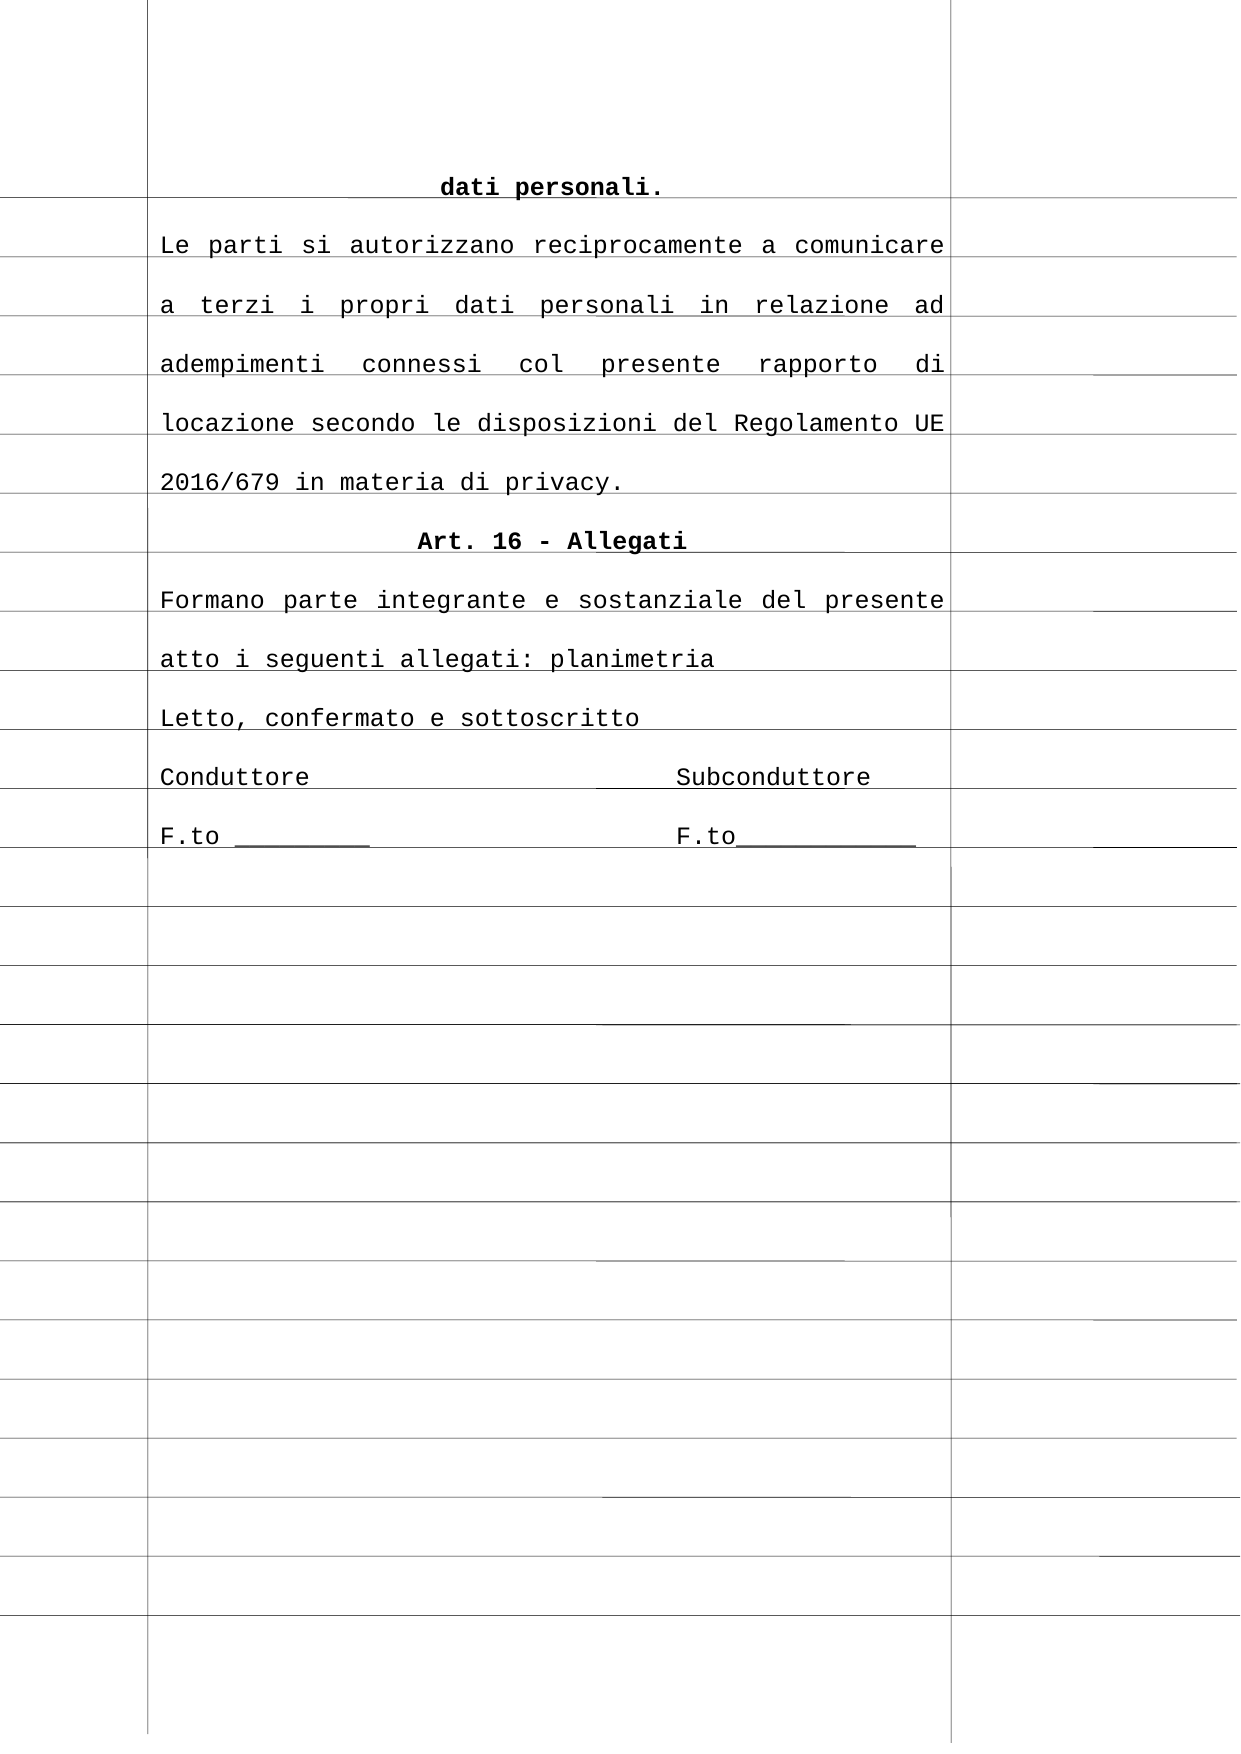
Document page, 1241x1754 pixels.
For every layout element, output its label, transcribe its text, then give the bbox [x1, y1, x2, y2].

text locazione secondo le disposizioni del Regolamento UE [159, 376, 945, 433]
text Art. 16 - Allegati [159, 502, 945, 552]
text atto i seguenti allegati: planimetria [159, 612, 945, 670]
text a terzi i propri dati personali in relazione ad [159, 258, 945, 315]
text [159, 198, 945, 207]
text [159, 494, 945, 502]
text Conduttore Subconduttore [159, 738, 945, 788]
text dati personali. [159, 148, 945, 197]
text Formano parte integrante e sostanziale del presente [159, 561, 945, 610]
text adempimenti connessi col presente rapporto di [159, 317, 945, 374]
text [159, 553, 945, 561]
text Letto, confermato e sottoscritto [159, 679, 945, 729]
text [159, 671, 945, 679]
text [159, 730, 945, 738]
text [159, 848, 945, 856]
text [159, 789, 945, 797]
text F.to _________ F.to____________ [159, 797, 945, 847]
text 2016/679 in materia di privacy. [159, 435, 945, 492]
text Le parti si autorizzano reciprocamente a comunicare [159, 207, 945, 256]
